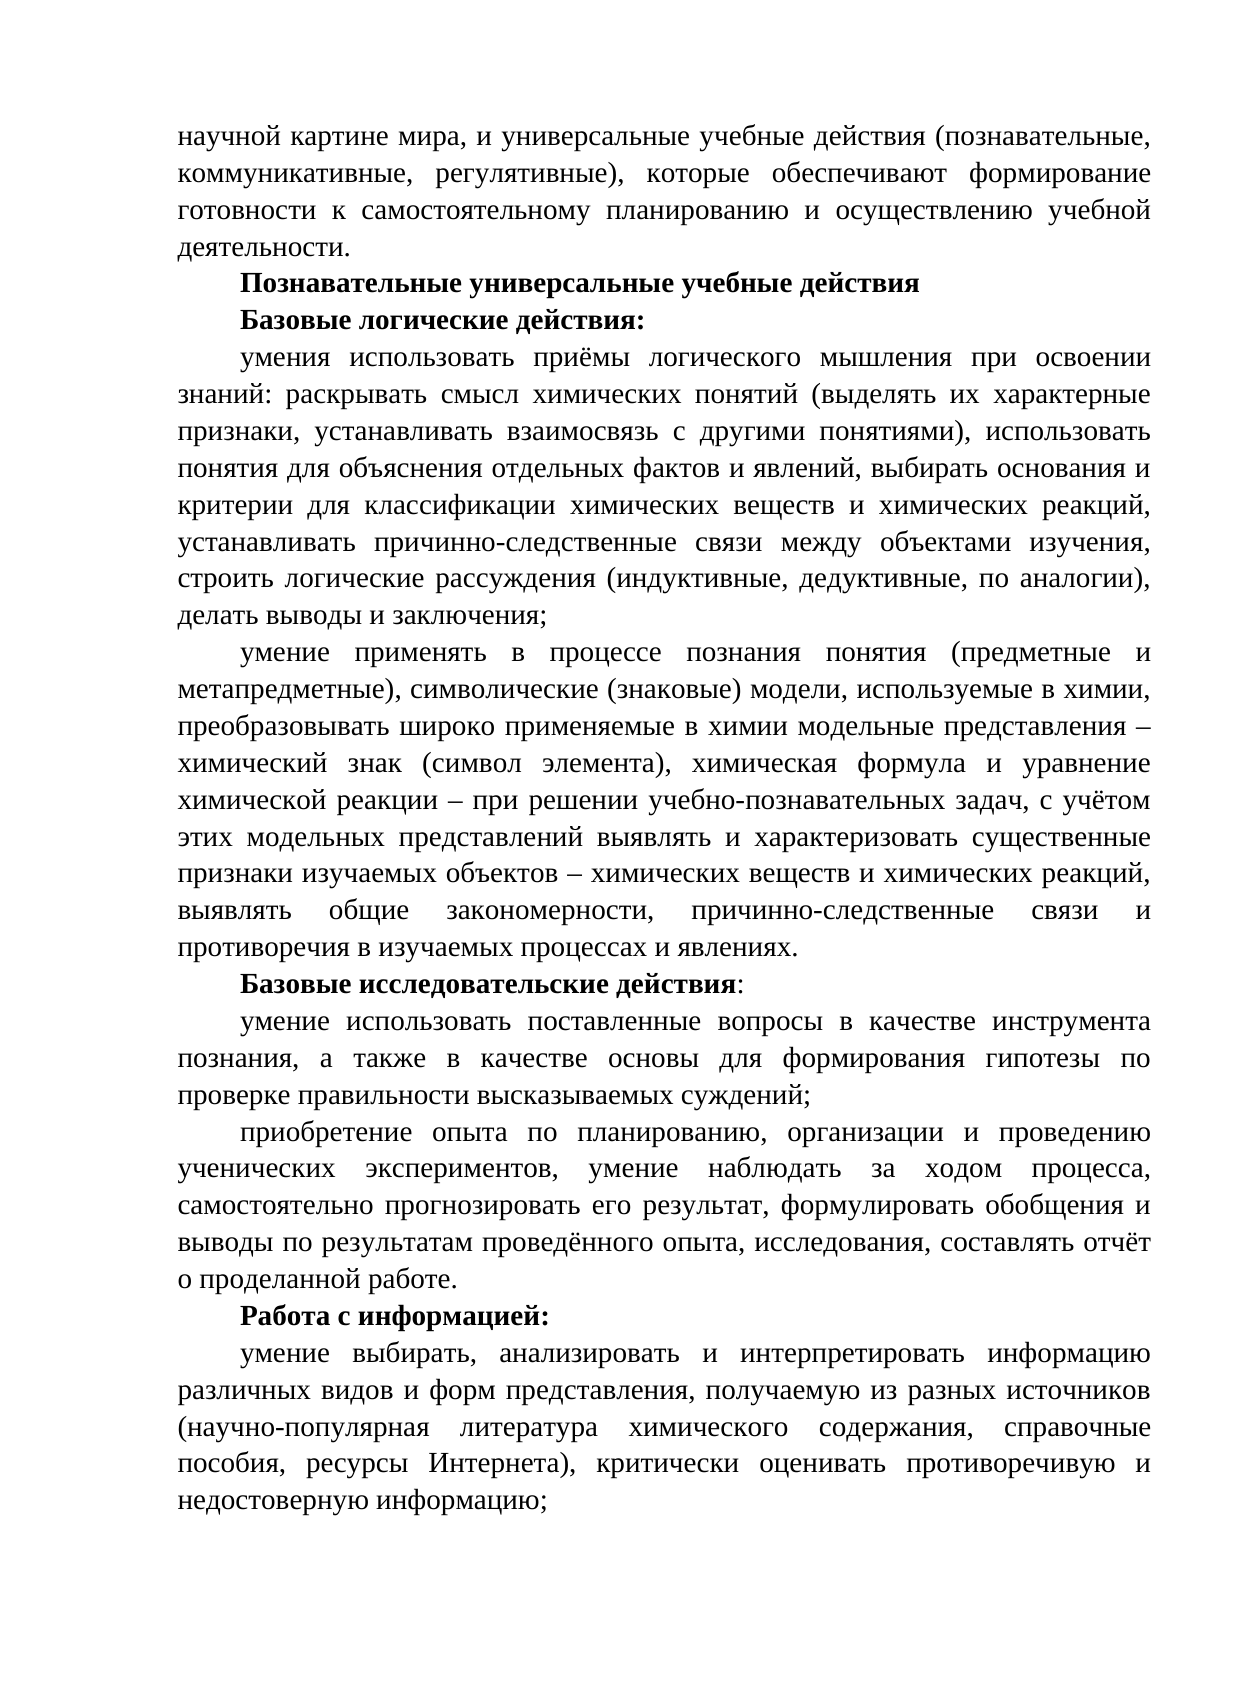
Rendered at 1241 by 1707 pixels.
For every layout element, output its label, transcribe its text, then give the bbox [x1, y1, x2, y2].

text Работа с информацией: [177, 1298, 1152, 1332]
text Базовые логические действия: [177, 302, 1152, 336]
text умение применять в процессе познания понятия (предметные и метапредметные), символические (знаковые) модели, используемые в химии, преобразовывать широко применяемые в химии модельные представления – химический знак (символ элемента), химическая формула и уравнение химической реакции – при решении учебно-познавательных задач, с учётом этих модельных представлений выявлять и характеризовать существенные признаки изучаемых объектов – химических веществ и химических реакций, выявлять общие закономерности, причинно-следственные связи и противоречия в изучаемых процессах и явлениях. [177, 634, 1152, 963]
text научной картине мира, и универсальные учебные действия (познавательные, коммуникативные, регулятивные), которые обеспечивают формирование готовности к самостоятельному планированию и осуществлению учебной деятельности. [177, 118, 1152, 262]
text умение выбирать, анализировать и интерпретировать информацию различных видов и форм представления, получаемую из разных источников (научно-популярная литература химического содержания, справочные пособия, ресурсы Интернета), критически оценивать противоречивую и недостоверную информацию; [177, 1335, 1152, 1516]
text умение использовать поставленные вопросы в качестве инструмента познания, а также в качестве основы для формирования гипотезы по проверке правильности высказываемых суждений; [177, 1003, 1152, 1110]
text Базовые исследовательские действия: [177, 966, 1152, 1000]
text умения использовать приёмы логического мышления при освоении знаний: раскрывать смысл химических понятий (выделять их характерные признаки, устанавливать взаимосвязь с другими понятиями), использовать понятия для объяснения отдельных фактов и явлений, выбирать основания и критерии для классификации химических веществ и химических реакций, устанавливать причинно-следственные связи между объектами изучения, строить логические рассуждения (индуктивные, дедуктивные, по аналогии), делать выводы и заключения; [177, 339, 1152, 631]
text приобретение опыта по планированию, организации и проведению ученических экспериментов, умение наблюдать за ходом процесса, самостоятельно прогнозировать его результат, формулировать обобщения и выводы по результатам проведённого опыта, исследования, составлять отчёт о проделанной работе. [177, 1114, 1152, 1295]
text Познавательные универсальные учебные действия [177, 266, 1152, 299]
